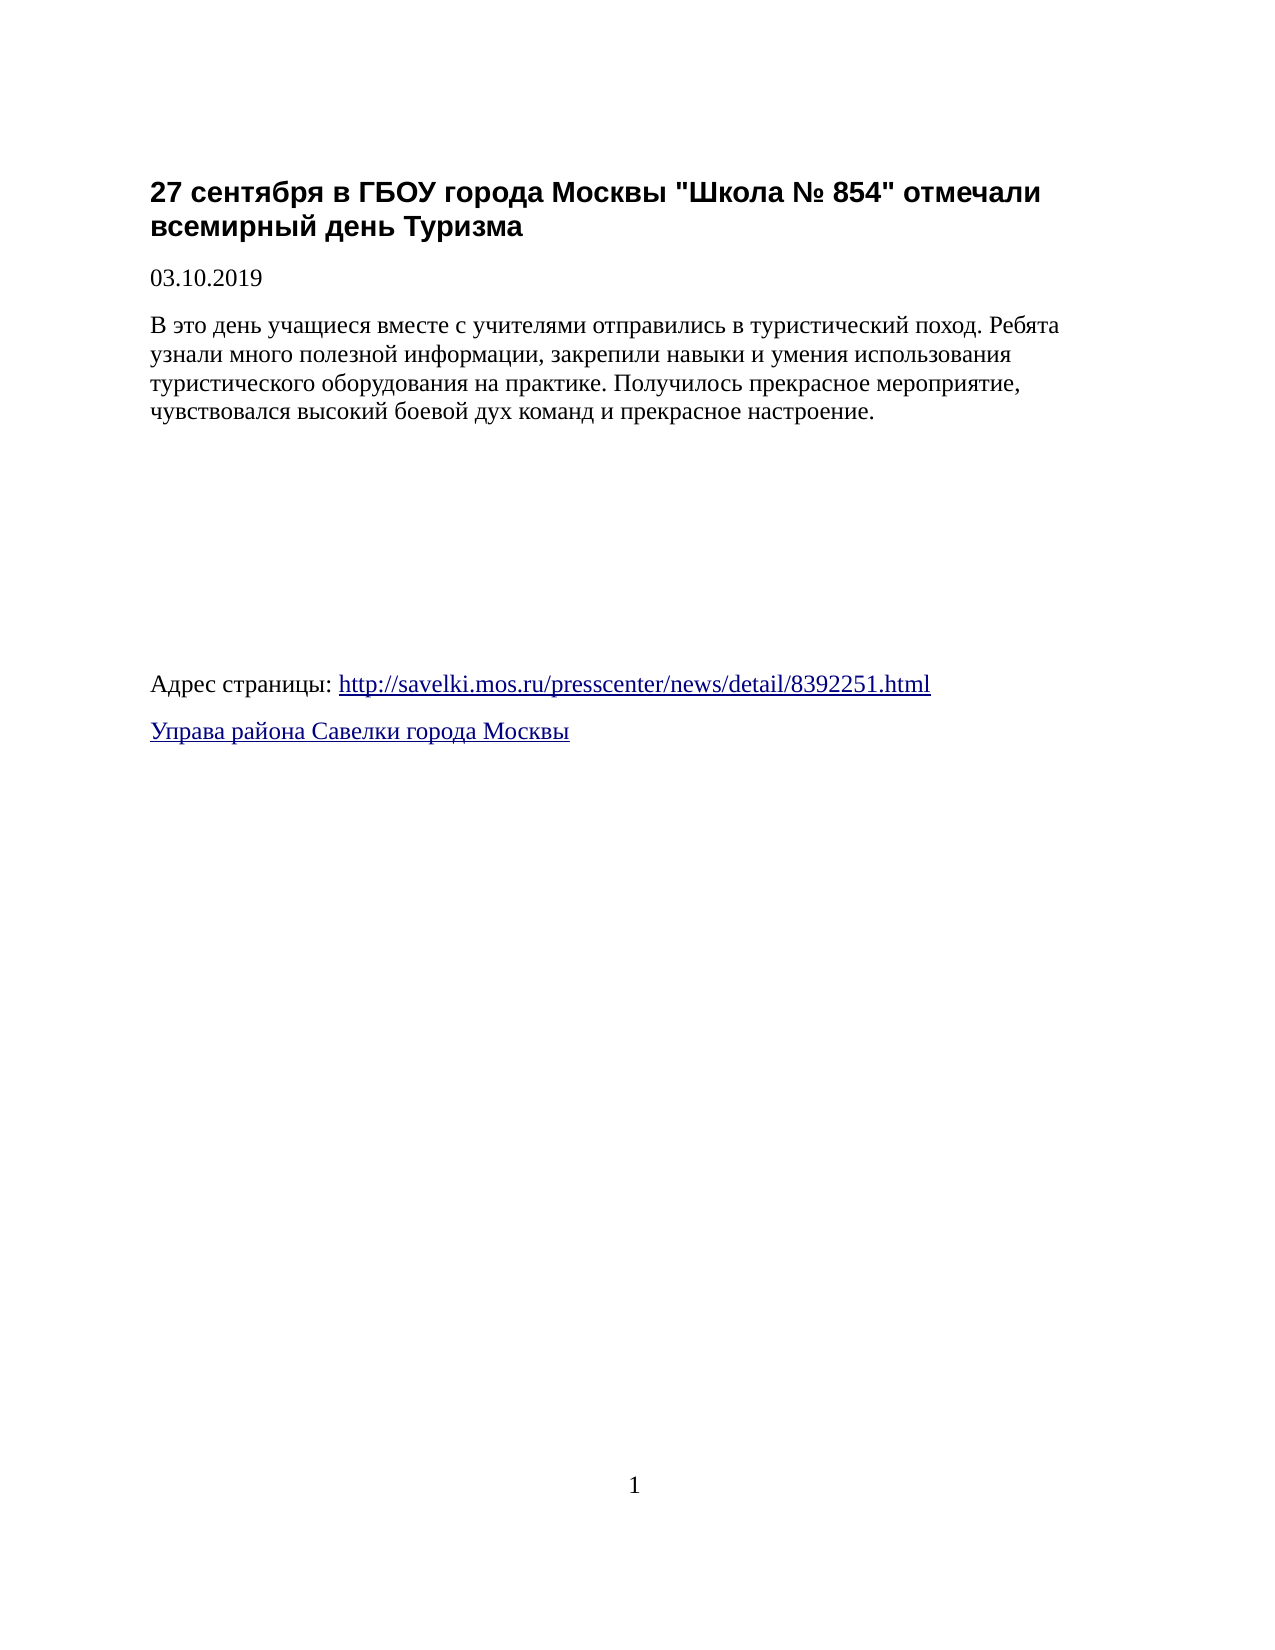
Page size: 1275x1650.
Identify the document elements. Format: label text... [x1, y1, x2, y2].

text Управа района Савелки города Москвы [150, 716, 1125, 745]
text 03.10.2019 [150, 263, 1125, 292]
subtitle 27 сентября в ГБОУ города Москвы "Школа № 854" отмечали всемирный день Туризма [150, 175, 1125, 242]
text Адрес страницы: http://savelki.mos.ru/presscenter/news/detail/8392251.html [150, 669, 1125, 698]
text В это день учащиеся вместе с учителями отправились в туристический поход. Ребята узнали много полезной информации, закрепили навыки и умения использования туристического оборудования на практике. Получилось прекрасное мероприятие, чувствовался высокий боевой дух команд и прекрасное настроение. [150, 310, 1125, 425]
